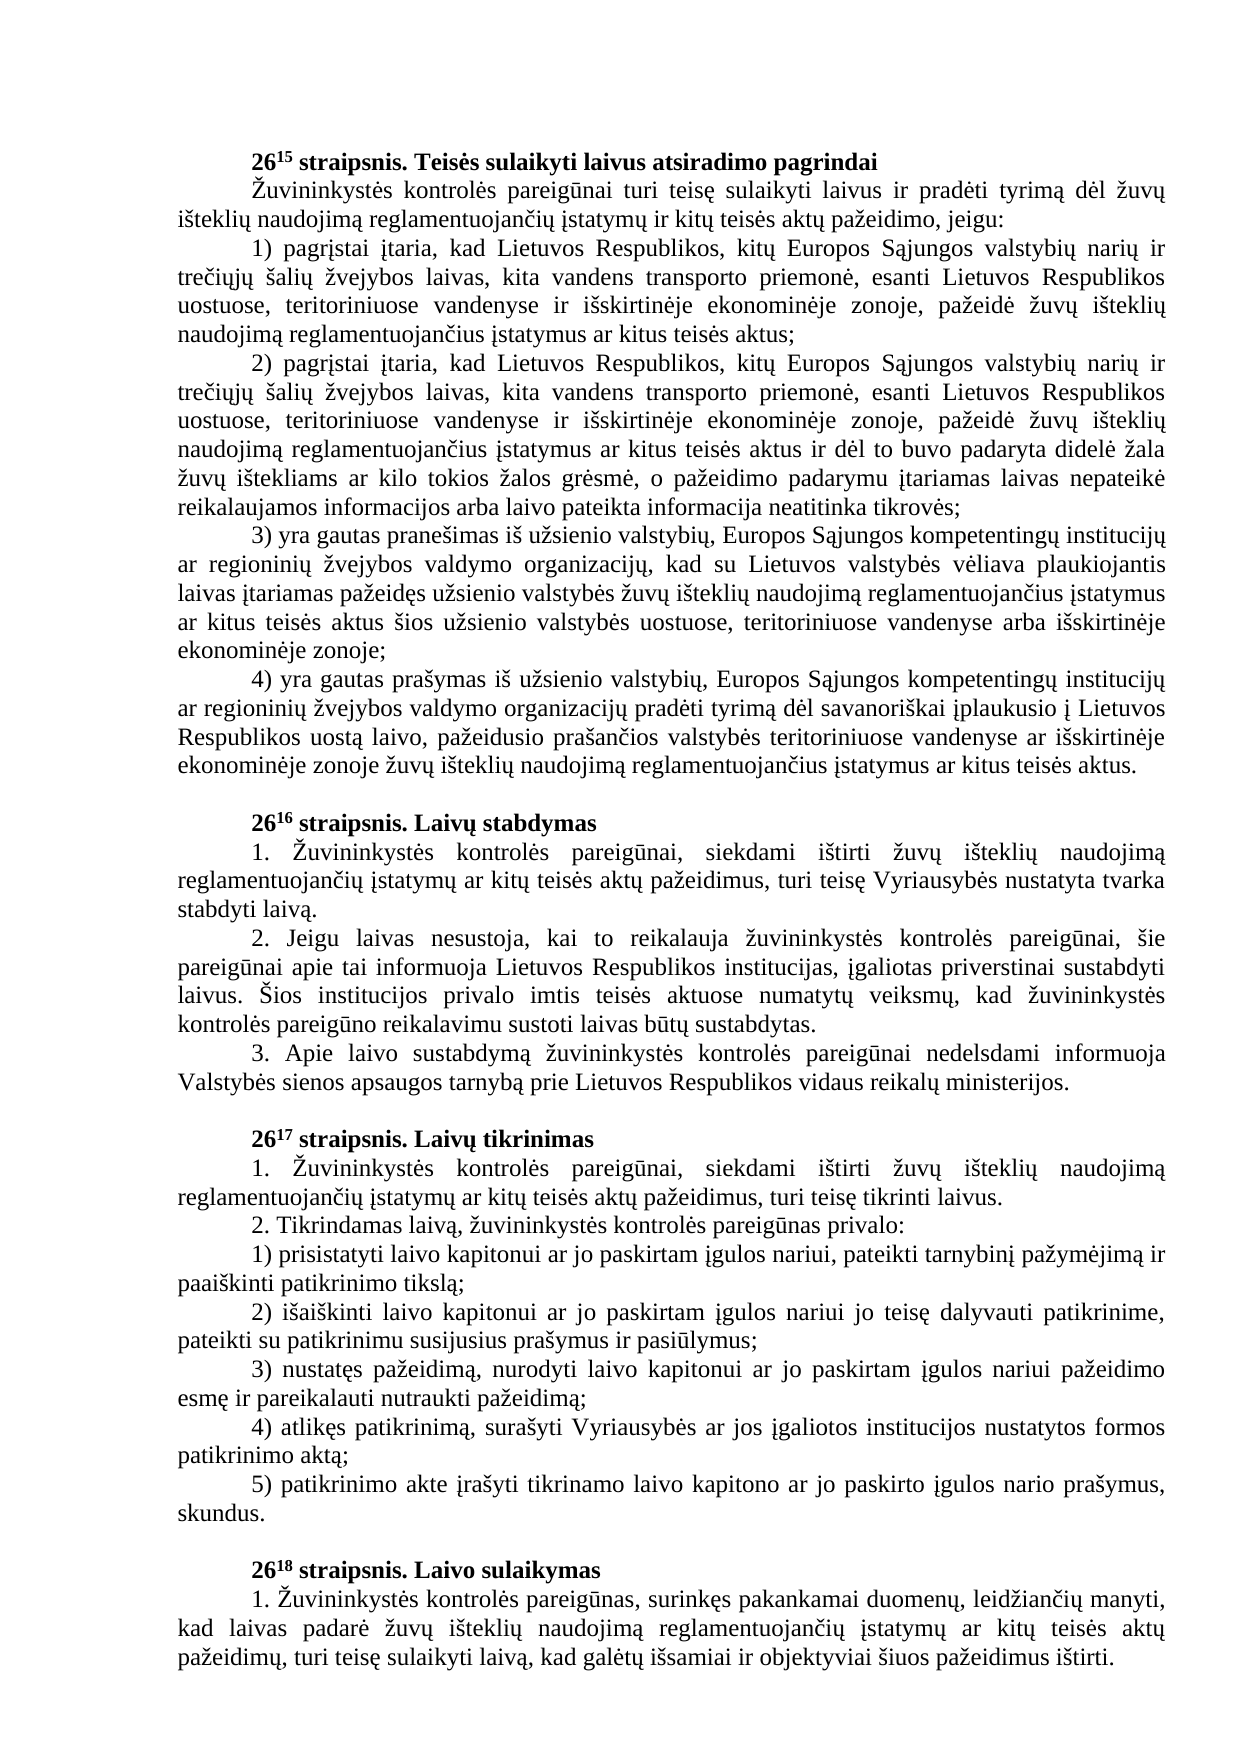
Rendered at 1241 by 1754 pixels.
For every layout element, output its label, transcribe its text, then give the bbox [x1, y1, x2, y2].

text 2) išaiškinti laivo kapitonui ar jo paskirtam įgulos nariui jo teisę dalyvauti patikrinime, pateikti su patikrinimu susijusius prašymus ir pasiūlymus; [177, 1297, 1166, 1354]
text 2. Tikrindamas laivą, žuvininkystės kontrolės pareigūnas privalo: [177, 1211, 1166, 1239]
text 2615 straipsnis. Teisės sulaikyti laivus atsiradimo pagrindai [177, 147, 1166, 176]
text 4) atlikęs patikrinimą, surašyti Vyriausybės ar jos įgaliotos institucijos nustatytos formos patikrinimo aktą; [177, 1412, 1166, 1469]
text 3) yra gautas pranešimas iš užsienio valstybių, Europos Sąjungos kompetentingų institucijų ar regioninių žvejybos valdymo organizacijų, kad su Lietuvos valstybės vėliava plaukiojantis laivas įtariamas pažeidęs užsienio valstybės žuvų išteklių naudojimą reglamentuojančius įstatymus ar kitus teisės aktus šios užsienio valstybės uostuose, teritoriniuose vandenyse arba išskirtinėje ekonominėje zonoje; [177, 521, 1166, 664]
text 2617 straipsnis. Laivų tikrinimas [177, 1124, 1166, 1153]
text 1. Žuvininkystės kontrolės pareigūnai, siekdami ištirti žuvų išteklių naudojimą reglamentuojančių įstatymų ar kitų teisės aktų pažeidimus, turi teisę Vyriausybės nustatyta tvarka stabdyti laivą. [177, 837, 1166, 923]
text 2. Jeigu laivas nesustoja, kai to reikalauja žuvininkystės kontrolės pareigūnai, šie pareigūnai apie tai informuoja Lietuvos Respublikos institucijas, įgaliotas priverstinai sustabdyti laivus. Šios institucijos privalo imtis teisės aktuose numatytų veiksmų, kad žuvininkystės kontrolės pareigūno reikalavimu sustoti laivas būtų sustabdytas. [177, 923, 1166, 1038]
text 1) pagrįstai įtaria, kad Lietuvos Respublikos, kitų Europos Sąjungos valstybių narių ir trečiųjų šalių žvejybos laivas, kita vandens transporto priemonė, esanti Lietuvos Respublikos uostuose, teritoriniuose vandenyse ir išskirtinėje ekonominėje zonoje, pažeidė žuvų išteklių naudojimą reglamentuojančius įstatymus ar kitus teisės aktus; [177, 233, 1166, 348]
text 3) nustatęs pažeidimą, nurodyti laivo kapitonui ar jo paskirtam įgulos nariui pažeidimo esmę ir pareikalauti nutraukti pažeidimą; [177, 1354, 1166, 1412]
text 1. Žuvininkystės kontrolės pareigūnas, surinkęs pakankamai duomenų, leidžiančių manyti, kad laivas padarė žuvų išteklių naudojimą reglamentuojančių įstatymų ar kitų teisės aktų pažeidimų, turi teisę sulaikyti laivą, kad galėtų išsamiai ir objektyviai šiuos pažeidimus ištirti. [177, 1584, 1166, 1671]
text Žuvininkystės kontrolės pareigūnai turi teisę sulaikyti laivus ir pradėti tyrimą dėl žuvų išteklių naudojimą reglamentuojančių įstatymų ir kitų teisės aktų pažeidimo, jeigu: [177, 176, 1166, 233]
text 3. Apie laivo sustabdymą žuvininkystės kontrolės pareigūnai nedelsdami informuoja Valstybės sienos apsaugos tarnybą prie Lietuvos Respublikos vidaus reikalų ministerijos. [177, 1038, 1166, 1096]
text 2616 straipsnis. Laivų stabdymas [177, 808, 1166, 837]
text 1) prisistatyti laivo kapitonui ar jo paskirtam įgulos nariui, pateikti tarnybinį pažymėjimą ir paaiškinti patikrinimo tikslą; [177, 1239, 1166, 1297]
text 5) patikrinimo akte įrašyti tikrinamo laivo kapitono ar jo paskirto įgulos nario prašymus, skundus. [177, 1469, 1166, 1527]
text 2) pagrįstai įtaria, kad Lietuvos Respublikos, kitų Europos Sąjungos valstybių narių ir trečiųjų šalių žvejybos laivas, kita vandens transporto priemonė, esanti Lietuvos Respublikos uostuose, teritoriniuose vandenyse ir išskirtinėje ekonominėje zonoje, pažeidė žuvų išteklių naudojimą reglamentuojančius įstatymus ar kitus teisės aktus ir dėl to buvo padaryta didelė žala žuvų ištekliams ar kilo tokios žalos grėsmė, o pažeidimo padarymu įtariamas laivas nepateikė reikalaujamos informacijos arba laivo pateikta informacija neatitinka tikrovės; [177, 348, 1166, 521]
text 2618 straipsnis. Laivo sulaikymas [177, 1556, 1166, 1584]
text 1. Žuvininkystės kontrolės pareigūnai, siekdami ištirti žuvų išteklių naudojimą reglamentuojančių įstatymų ar kitų teisės aktų pažeidimus, turi teisę tikrinti laivus. [177, 1153, 1166, 1211]
text 4) yra gautas prašymas iš užsienio valstybių, Europos Sąjungos kompetentingų institucijų ar regioninių žvejybos valdymo organizacijų pradėti tyrimą dėl savanoriškai įplaukusio į Lietuvos Respublikos uostą laivo, pažeidusio prašančios valstybės teritoriniuose vandenyse ar išskirtinėje ekonominėje zonoje žuvų išteklių naudojimą reglamentuojančius įstatymus ar kitus teisės aktus. [177, 664, 1166, 779]
